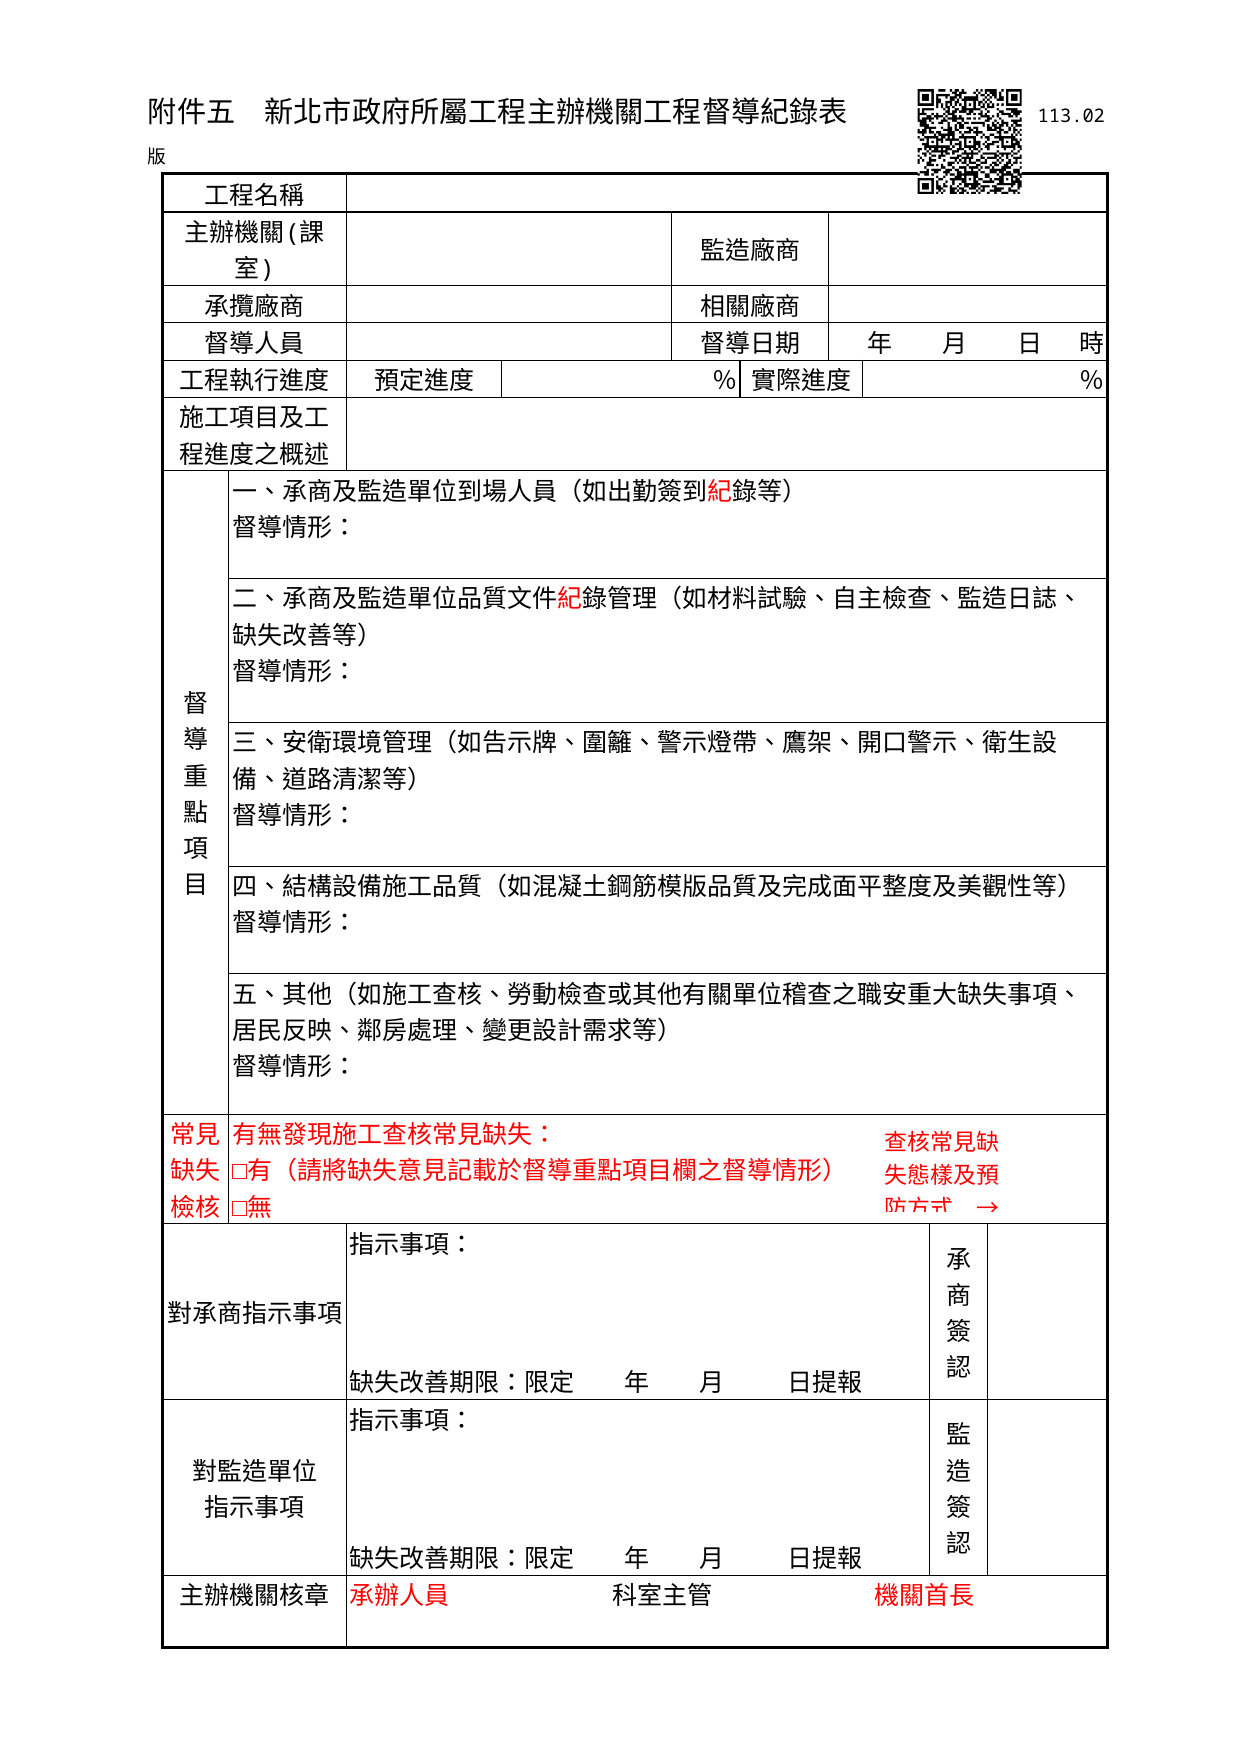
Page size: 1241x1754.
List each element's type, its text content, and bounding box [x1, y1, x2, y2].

table_cell 相關廠商 [672, 286, 828, 322]
table_cell [347, 213, 671, 285]
subtitle 附件五 新北市政府所屬工程主辦機關工程督導紀錄表 113.02版 [1022, 89, 1122, 172]
table_cell 施工項目及工 程進度之概述 [164, 398, 346, 470]
table_cell 有無發現施工查核常見缺失： □有（請將缺失意見記載於督導重點項目欄之督導情形） □無 [229, 1115, 1106, 1223]
table_cell 三、安衛環境管理（如告示牌、圍籬、警示燈帶、鷹架、開口警示、衛生設備、道路清潔等） 督導情形： [229, 723, 1106, 866]
table_cell 承辦人員 科室主管 機關首長 [347, 1576, 1106, 1646]
table_cell 常見缺失檢核 [164, 1115, 228, 1223]
table_cell 對監造單位 指示事項 [164, 1400, 346, 1575]
table_cell 一、承商及監造單位到場人員（如出勤簽到紀錄等） 督導情形： [229, 471, 1106, 578]
table_cell 承商簽認 [930, 1224, 987, 1399]
table_cell 督導日期 [672, 323, 828, 359]
table_cell [347, 286, 671, 322]
table_cell 四、結構設備施工品質（如混凝土鋼筋模版品質及完成面平整度及美觀性等） 督導情形： [229, 867, 1106, 973]
table_cell 指示事項： 缺失改善期限：限定 年 月 日提報 [347, 1224, 929, 1399]
table_cell 工程執行進度 [164, 361, 346, 397]
table_cell ％ [502, 361, 739, 397]
table_cell 五、其他（如施工查核、勞動檢查或其他有關單位稽查之職安重大缺失事項、居民反映、鄰房處理、變更設計需求等） 督導情形： [869, 1116, 1018, 1219]
table_header 工程名稱 [164, 175, 346, 211]
table_cell 主辦機關(課室) [164, 213, 346, 285]
table_cell [347, 398, 1106, 470]
table_cell 督導重點項目 [164, 471, 228, 1113]
table_cell [988, 1224, 1106, 1399]
table_cell ％ [863, 361, 1106, 397]
table_cell 實際進度 [741, 361, 862, 397]
table_cell 二、承商及監造單位品質文件紀錄管理（如材料試驗、自主檢查、監造日誌、缺失改善等） 督導情形： [229, 579, 1106, 722]
table_cell [829, 213, 1106, 285]
table_cell 年 月 日 時 [829, 323, 1106, 359]
table_cell [347, 323, 671, 359]
table_header [347, 175, 1106, 211]
subtitle 附件五 新北市政府所屬工程主辦機關工程督導紀錄表 113.02版 [148, 89, 917, 172]
table_cell 主辦機關核章 [164, 1576, 346, 1646]
table_cell [829, 286, 1106, 322]
table_cell 指示事項： 缺失改善期限：限定 年 月 日提報 [347, 1400, 929, 1575]
table_cell 督導人員 [164, 323, 346, 359]
table_cell 監造廠商 [672, 213, 828, 285]
table_cell 承攬廠商 [164, 286, 346, 322]
table_cell 五、其他（如施工查核、勞動檢查或其他有關單位稽查之職安重大缺失事項、居民反映、鄰房處理、變更設計需求等） 督導情形： [229, 974, 1106, 1113]
table_cell [988, 1400, 1106, 1575]
table_cell 監造簽認 [930, 1400, 987, 1575]
table_cell 預定進度 [347, 361, 501, 397]
table_cell 對承商指示事項 [164, 1224, 346, 1399]
